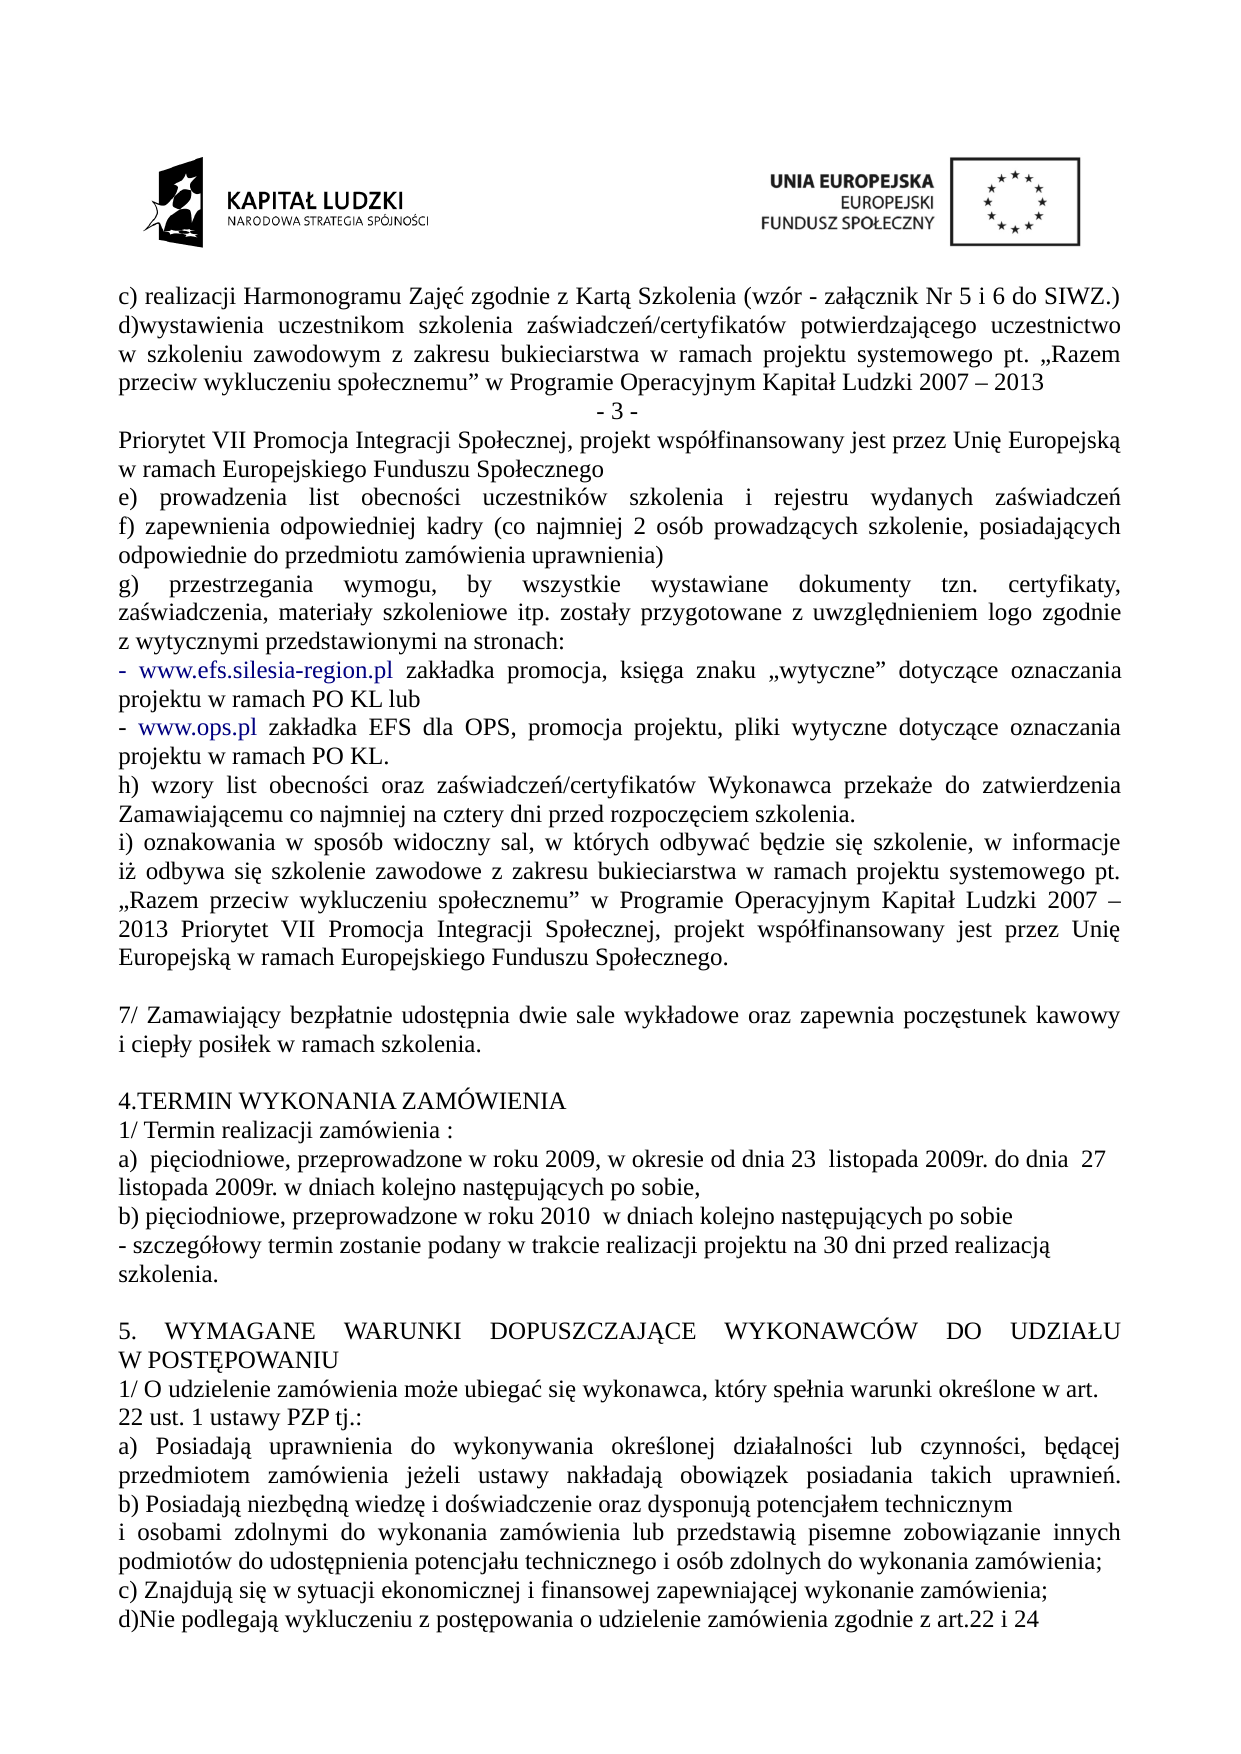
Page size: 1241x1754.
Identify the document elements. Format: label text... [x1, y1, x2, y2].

text h) wzory list obecności oraz zaświadczeń/certyfikatów Wykonawca przekaże do zatwierdzenia Zamawiającemu co najmniej na cztery dni przed rozpoczęciem szkolenia. [118, 770, 1122, 827]
text 7/ Zamawiający bezpłatnie udostępnia dwie sale wykładowe oraz zapewnia poczęstunek kawowy i ciepły posiłek w ramach szkolenia. [118, 1000, 1122, 1057]
text 22 ust. 1 ustawy PZP tj.: [118, 1402, 1122, 1431]
picture [118, 118, 1122, 282]
text 1/ O udzielenie zamówienia może ubiegać się wykonawca, który spełnia warunki określone w art. [118, 1374, 1122, 1402]
text 1/ Termin realizacji zamówienia : [118, 1115, 1122, 1144]
text i osobami zdolnymi do wykonania zamówienia lub przedstawią pisemne zobowiązanie innych podmiotów do udostępnienia potencjału technicznego i osób zdolnych do wykonania zamówienia; [118, 1517, 1122, 1575]
text a) Posiadają uprawnienia do wykonywania określonej działalności lub czynności, będącej przedmiotem zamówienia jeżeli ustawy nakładają obowiązek posiadania takich uprawnień. b) Posiadają niezbędną wiedzę i doświadczenie oraz dysponują potencjałem technicznym [118, 1431, 1122, 1517]
text g) przestrzegania wymogu, by wszystkie wystawiane dokumenty tzn. certyfikaty, zaświadczenia, materiały szkoleniowe itp. zostały przygotowane z uwzględnieniem logo zgodnie z wytycznymi przedstawionymi na stronach: [118, 569, 1122, 655]
text - www.ops.pl zakładka EFS dla OPS, promocja projektu, pliki wytyczne dotyczące oznaczania projektu w ramach PO KL. [118, 712, 1122, 770]
text - www.efs.silesia-region.pl zakładka promocja, księga znaku „wytyczne” dotyczące oznaczania projektu w ramach PO KL lub [118, 655, 1122, 712]
text i) oznakowania w sposób widoczny sal, w których odbywać będzie się szkolenie, w informacje iż odbywa się szkolenie zawodowe z zakresu bukieciarstwa w ramach projektu systemowego pt. „Razem przeciw wykluczeniu społecznemu” w Programie Operacyjnym Kapitał Ludzki 2007 – 2013 Priorytet VII Promocja Integracji Społecznej, projekt współfinansowany jest przez Unię Europejską w ramach Europejskiego Funduszu Społecznego. [118, 827, 1122, 971]
text e) prowadzenia list obecności uczestników szkolenia i rejestru wydanych zaświadczeń f) zapewnienia odpowiedniej kadry (co najmniej 2 osób prowadzących szkolenie, posiadających odpowiednie do przedmiotu zamówienia uprawnienia) [118, 482, 1122, 569]
text c) Znajdują się w sytuacji ekonomicznej i finansowej zapewniającej wykonanie zamówienia; [118, 1575, 1122, 1604]
text 5. WYMAGANE WARUNKI DOPUSZCZAJĄCE WYKONAWCÓW DO UDZIAŁU W POSTĘPOWANIU [118, 1316, 1122, 1374]
text a) pięciodniowe, przeprowadzone w roku 2009, w okresie od dnia 23 listopada 2009r. do dnia 27 listopada 2009r. w dniach kolejno następujących po sobie, b) pięciodniowe, przeprowadzone w roku 2010 w dniach kolejno następujących po sobie - szczegółowy termin zostanie podany w trakcie realizacji projektu na 30 dni przed realizacją szkolenia. [118, 1144, 1122, 1287]
text Priorytet VII Promocja Integracji Społecznej, projekt współfinansowany jest przez Unię Europejską w ramach Europejskiego Funduszu Społecznego [118, 425, 1122, 482]
text c) realizacji Harmonogramu Zajęć zgodnie z Kartą Szkolenia (wzór - załącznik Nr 5 i 6 do SIWZ.) d)wystawienia uczestnikom szkolenia zaświadczeń/certyfikatów potwierdzającego uczestnictwo w szkoleniu zawodowym z zakresu bukieciarstwa w ramach projektu systemowego pt. „Razem przeciw wykluczeniu społecznemu” w Programie Operacyjnym Kapitał Ludzki 2007 – 2013 [118, 282, 1122, 396]
text 4.TERMIN WYKONANIA ZAMÓWIENIA [118, 1086, 1122, 1115]
text d)Nie podlegają wykluczeniu z postępowania o udzielenie zamówienia zgodnie z art.22 i 24 [118, 1604, 1122, 1632]
text - 3 - [118, 396, 1122, 425]
